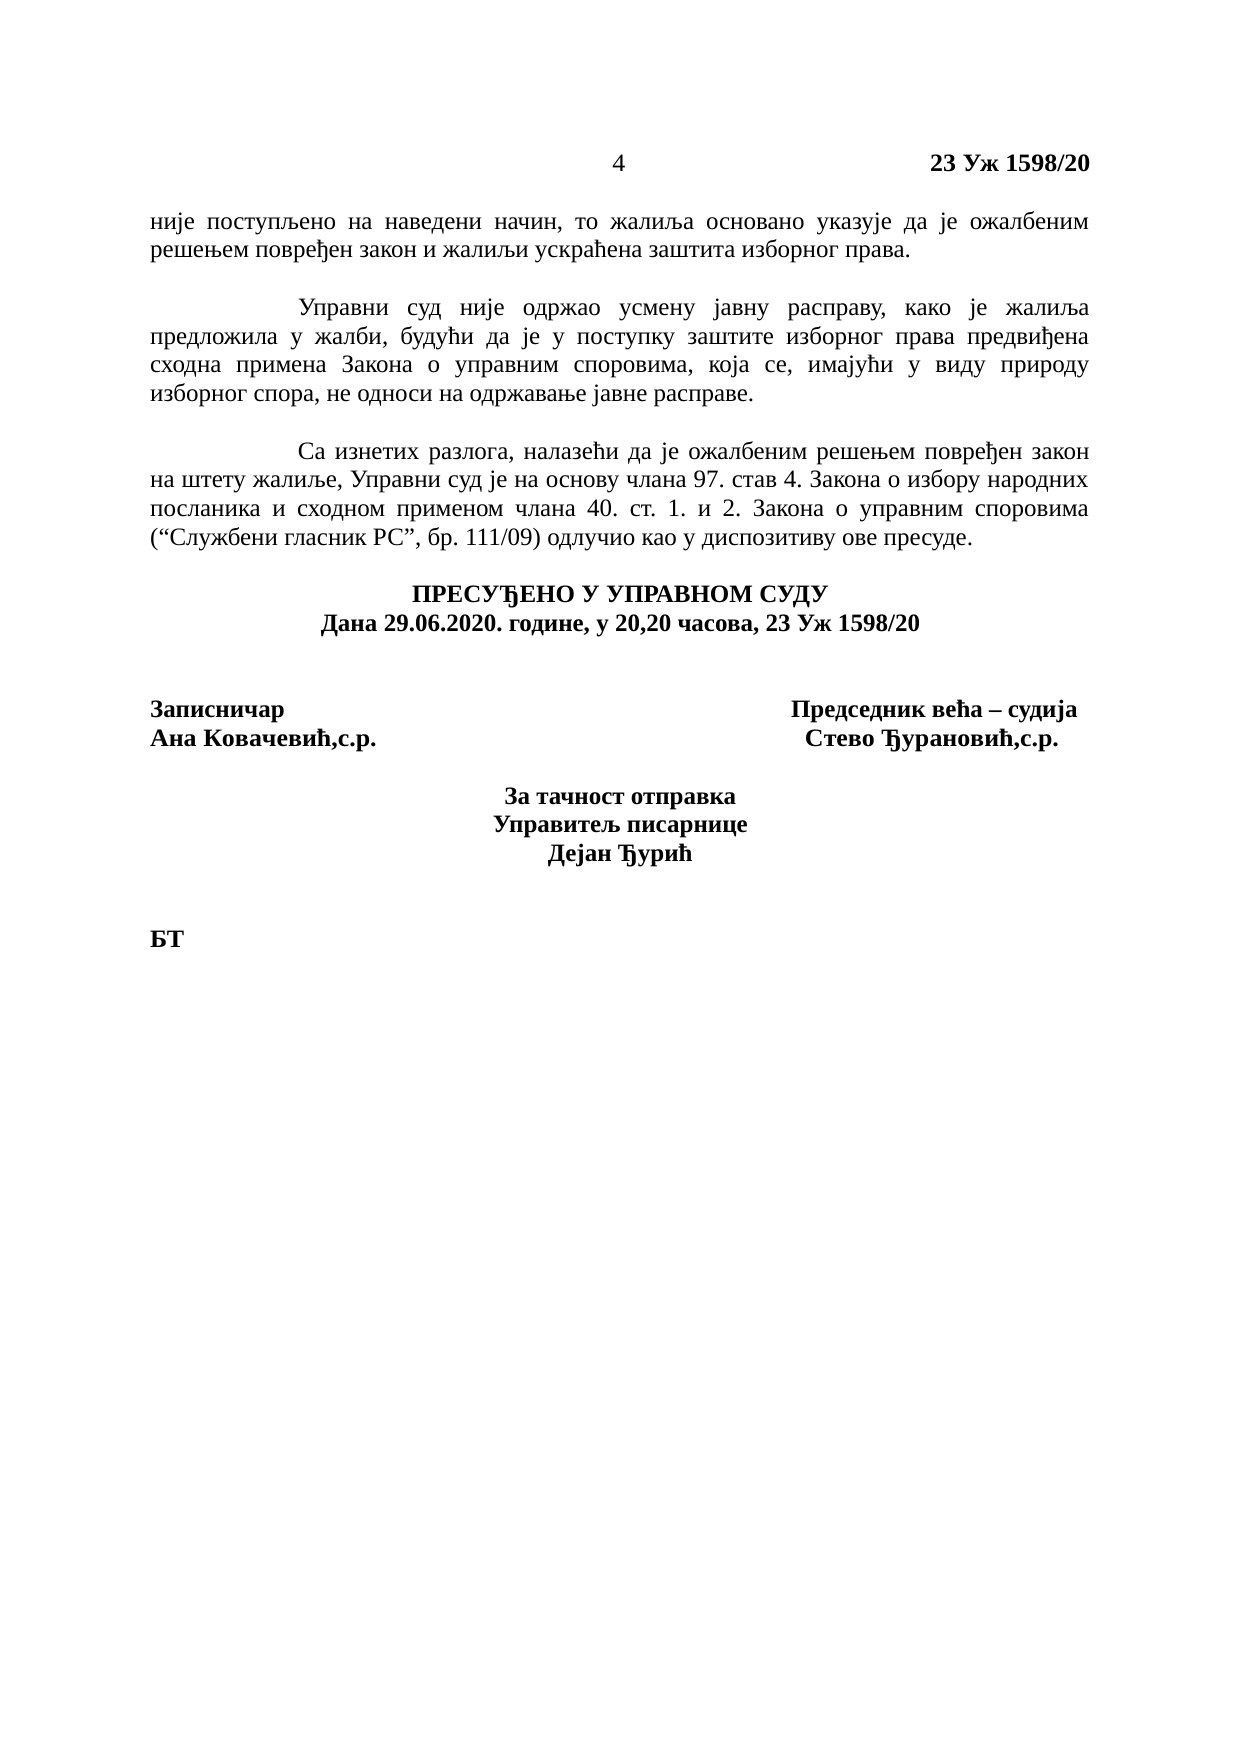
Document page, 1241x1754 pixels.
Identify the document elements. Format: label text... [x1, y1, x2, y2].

text није поступљено на наведени начин, то жалиља основано указује да је ожалбеним решењем повређен закон и жалиљи ускраћена заштита изборног права. [150, 206, 1090, 263]
text Управни суд није одржао усмену јавну расправу, како је жалиља предложила у жалби, будући да је у поступку заштите изборног права предвиђена сходна примена Закона о управним споровима, која се, имајући у виду природу изборног спора, не односи на одржавање јавне расправе. [150, 292, 1090, 407]
text Дана 29.06.2020. године, у 20,20 часова, 23 Уж 1598/20 [150, 608, 1090, 637]
text ПРЕСУЂЕНО У УПРАВНОМ СУДУ [150, 579, 1090, 608]
text БT [150, 924, 1090, 953]
text Ана Ковачевић,с.р. Стево Ђурановић,с.р. [150, 723, 1090, 752]
text Управитељ писарнице [150, 809, 1090, 838]
text За тачност отправка [150, 781, 1090, 809]
text Дејан Ђурић [150, 838, 1090, 867]
text Са изнетих разлога, налазећи да је ожалбеним решењем повређен закон на штету жалиље, Управни суд је на основу члана 97. став 4. Закона о избору народних посланика и сходном применом члана 40. ст. 1. и 2. Закона о управним споровима (“Службени гласник РС”, бр. 111/09) одлучио као у диспозитиву ове пресуде. [150, 436, 1090, 551]
text Записничар Председник већа – судија [150, 694, 1090, 723]
